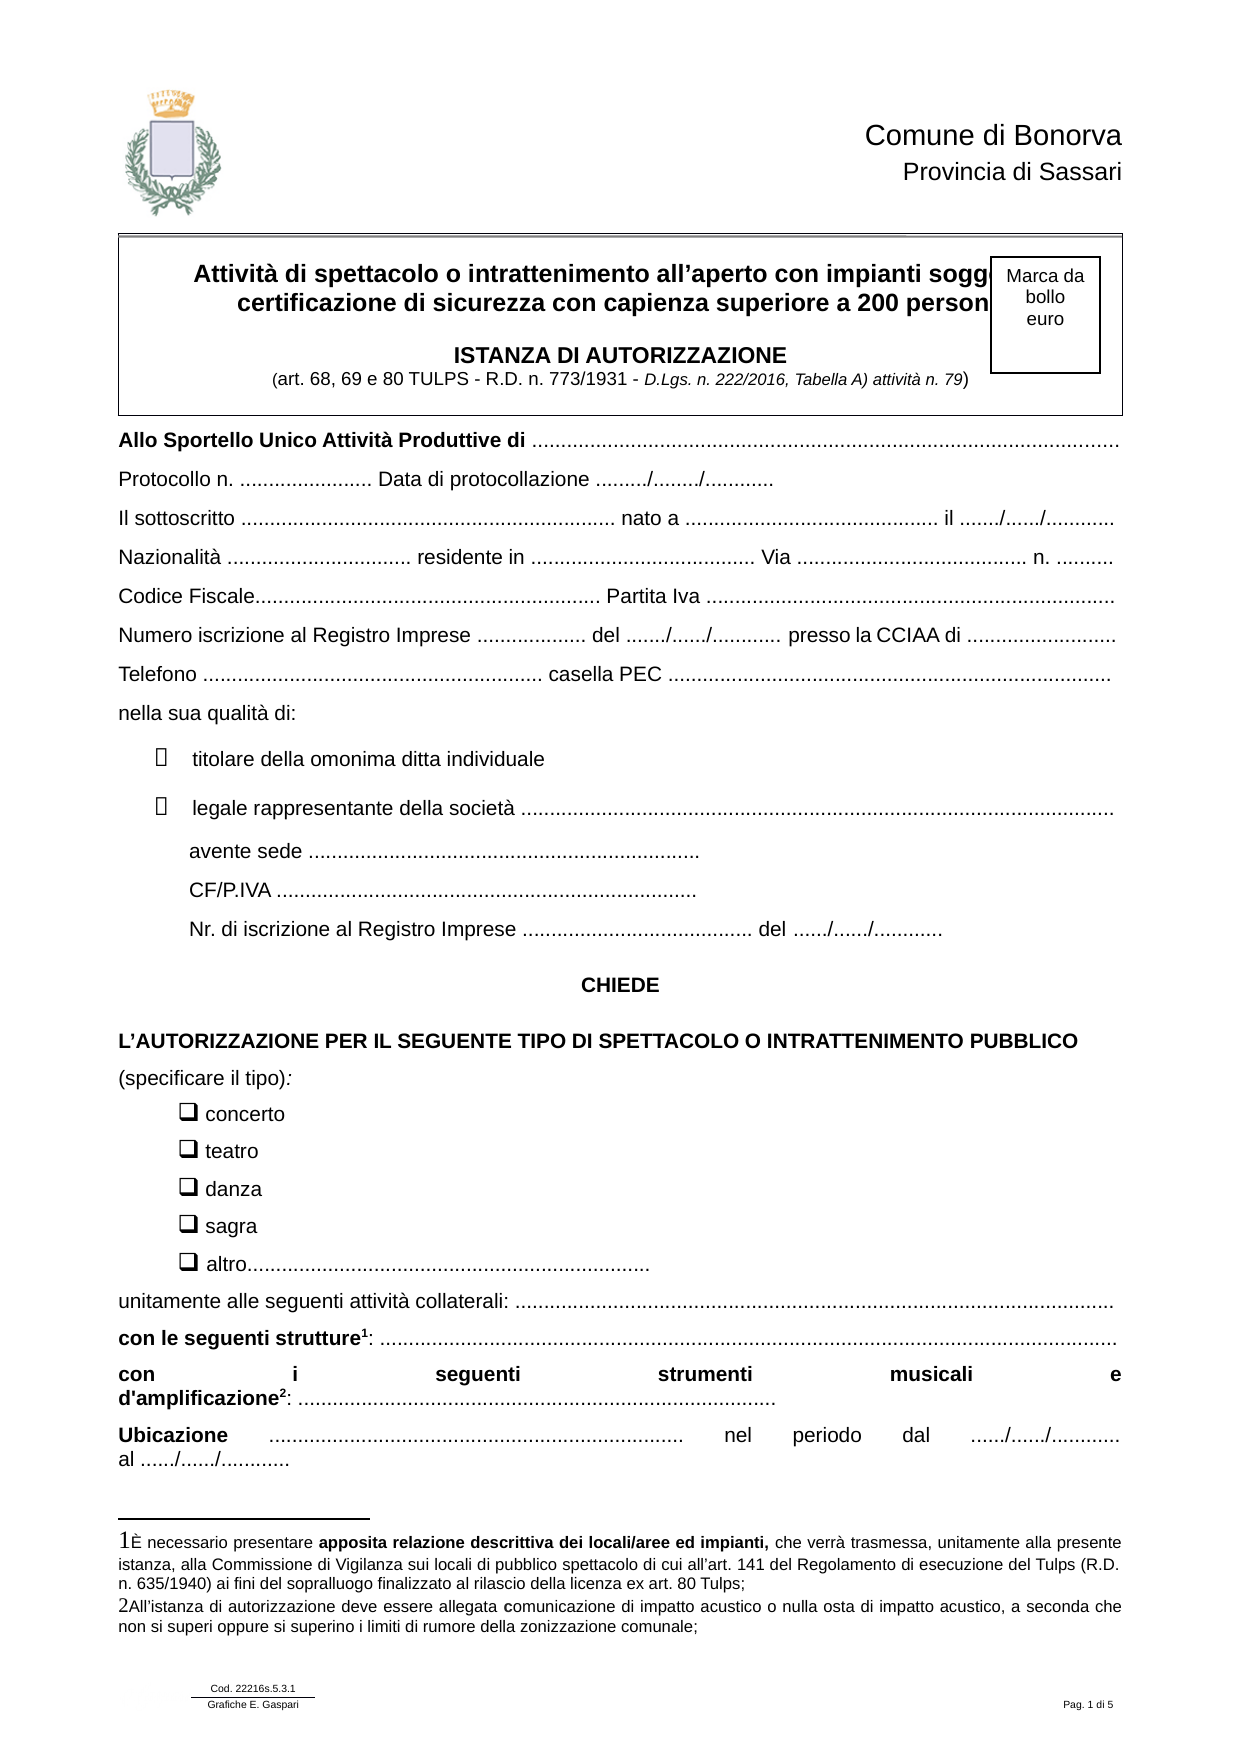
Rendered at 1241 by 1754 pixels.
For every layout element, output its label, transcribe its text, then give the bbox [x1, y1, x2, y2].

text Comune di Bonorva [224, 118, 1122, 152]
text  danza [177, 1177, 1122, 1202]
text  legale rappresentante della società ....................................................................................................... [153, 789, 1122, 823]
text  titolare della omonima ditta individuale [153, 739, 1122, 773]
text (specificare il tipo): [118, 1065, 1122, 1089]
text L’AUTORIZZAZIONE PER IL SEGUENTE TIPO DI SPETTACOLO O INTRATTENIMENTO PUBBLICO [118, 1029, 1122, 1053]
text  altro...................................................................... [177, 1252, 1122, 1277]
text con le seguenti strutture: ................................................................................................................................ [118, 1326, 1122, 1350]
text Telefono ........................................................... casella PEC ............................................................................. [118, 661, 1122, 685]
text con i seguenti strumenti musicali e d'amplificazione: ................................................................................... [118, 1362, 1122, 1410]
text Numero iscrizione al Registro Imprese ................... del ......./....../............ presso la CCIAA di .......................... [118, 623, 1122, 647]
text È necessario presentare apposita relazione descrittiva dei locali/aree ed impianti, che verrà trasmessa, unitamente alla presente istanza, alla Commissione di Vigilanza sui locali di pubblico spettacolo di cui all’art. 141 del Regolamento di esecuzione del Tulps (R.D. n. 635/1940) ai fini del sopralluogo finalizzato al rilascio della licenza ex art. 80 Tulps; [118, 1526, 1122, 1593]
text  teatro [177, 1139, 1122, 1164]
text avente sede .................................................................... [189, 839, 1122, 863]
text unitamente alle seguenti attività collaterali: ........................................................................................................ [118, 1289, 1122, 1313]
picture [122, 87, 224, 219]
text Codice Fiscale............................................................ Partita Iva ....................................................................... [118, 584, 1122, 608]
text Allo Sportello Unico Attività Produttive di [118, 428, 1122, 452]
text Provincia di Sassari [224, 157, 1122, 185]
text  concerto [177, 1102, 1122, 1127]
text All’istanza di autorizzazione deve essere allegata comunicazione di impatto acustico o nulla osta di impatto acustico, a seconda che non si superi oppure si superino i limiti di rumore della zonizzazione comunale; [118, 1593, 1122, 1636]
table_header Attività di spettacolo o intrattenimento all’aperto con impianti soggetti a certificazione di sicurezza con capienza superiore a 200 persone ISTANZA DI AUTORIZZAZIONE (art. 68, 69 e 80 TULPS - R.D. n. 773/1931 - D.Lgs. n. 222/2016, Tabella A) attività n. 79) [119, 238, 1122, 415]
text Nazionalità ................................ residente in ....................................... Via ........................................ n. .......... [118, 545, 1122, 569]
text Nr. di iscrizione al Registro Imprese ........................................ del ....../....../............ [189, 917, 1122, 941]
text nella sua qualità di: [118, 700, 1122, 724]
text Protocollo n. ....................... Data di protocollazione ........./......../............ [118, 467, 1122, 491]
text  sagra [177, 1214, 1122, 1239]
text CHIEDE [118, 973, 1122, 997]
text Ubicazione ........................................................................ nel periodo dal ....../....../............ al ....../....../............ [118, 1423, 1122, 1471]
text Il sottoscritto ................................................................. nato a ............................................ il ......./....../............ [118, 506, 1122, 530]
text CF/P.IVA ......................................................................... [189, 878, 1122, 902]
